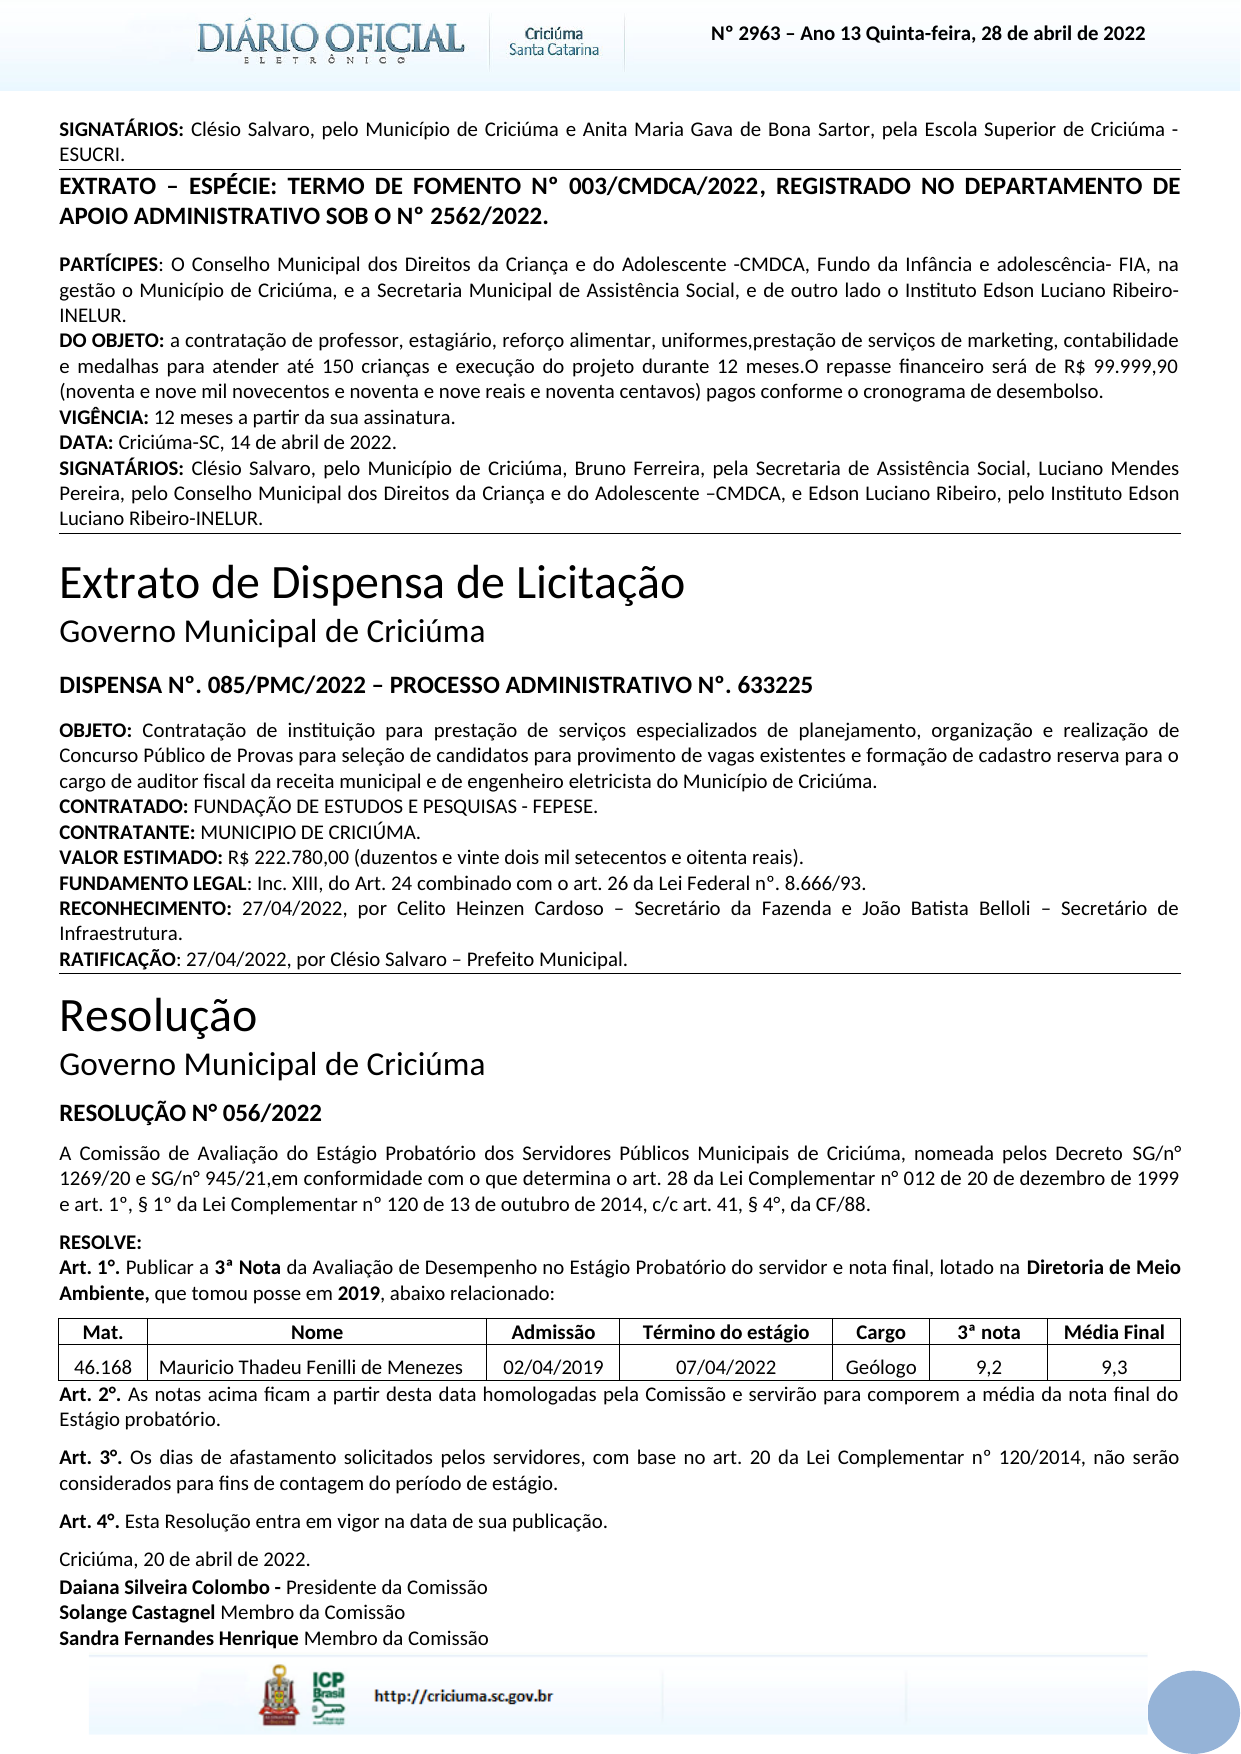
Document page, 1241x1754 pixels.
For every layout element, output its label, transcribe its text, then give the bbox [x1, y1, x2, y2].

text EXTRATO – ESPÉCIE: TERMO DE FOMENTO Nº 003/CMDCA/2022, REGISTRADO NO DEPARTAMENTO DE APOIO ADMINISTRATIVO SOB O Nº 2562/2022. [59, 170, 1181, 231]
text RECONHECIMENTO: 27/04/2022, por Celito Heinzen Cardoso – Secretário da Fazenda e João Batista Belloli – Secretário de Infraestrutura. [59, 895, 1181, 946]
text FUNDAMENTO LEGAL: Inc. XIII, do Art. 24 combinado com o art. 26 da Lei Federal nº. 8.666/93. [59, 870, 1181, 895]
text PARTÍCIPES: O Conselho Municipal dos Direitos da Criança e do Adolescente -CMDCA, Fundo da Infância e adolescência- FIA, na gestão o Município de Criciúma, e a Secretaria Municipal de Assistência Social, e de outro lado o Instituto Edson Luciano Ribeiro-INELUR. [59, 251, 1181, 328]
text Sandra Fernandes Henrique Membro da Comissão [59, 1625, 1181, 1650]
table_header Cargo [833, 1319, 929, 1344]
text Extrato de Dispensa de Licitação [59, 552, 1181, 610]
text Art. 1°. Publicar a 3ª Nota da Avaliação de Desempenho no Estágio Probatório do servidor e nota final, lotado na Diretoria de Meio Ambiente, que tomou posse em 2019, abaixo relacionado: [59, 1254, 1181, 1305]
text VALOR ESTIMADO: R$ 222.780,00 (duzentos e vinte dois mil setecentos e oitenta reais). [59, 844, 1181, 870]
text SIGNATÁRIOS: Clésio Salvaro, pelo Município de Criciúma, Bruno Ferreira, pela Secretaria de Assistência Social, Luciano Mendes Pereira, pelo Conselho Municipal dos Direitos da Criança e do Adolescente –CMDCA, e Edson Luciano Ribeiro, pelo Instituto Edson Luciano Ribeiro-INELUR. [59, 455, 1181, 533]
text Resolução [59, 985, 1181, 1043]
table_header Término do estágio [620, 1319, 832, 1344]
text DISPENSA Nº. 085/PMC/2022 – PROCESSO ADMINISTRATIVO Nº. 633225 [59, 669, 1181, 699]
text RESOLVE: [59, 1229, 1181, 1254]
text RESOLUÇÃO N° 056/2022 [59, 1097, 1181, 1127]
text Governo Municipal de Criciúma [59, 610, 1181, 651]
text RATIFICAÇÃO: 27/04/2022, por Clésio Salvaro – Prefeito Municipal. [59, 946, 1181, 973]
table_header Média Final [1048, 1319, 1180, 1344]
text OBJETO: Contratação de instituição para prestação de serviços especializados de planejamento, organização e realização de Concurso Público de Provas para seleção de candidatos para provimento de vagas existentes e formação de cadastro reserva para o cargo de auditor fiscal da receita municipal e de engenheiro eletricista do Município de Criciúma. [59, 717, 1181, 793]
text CONTRATANTE: MUNICIPIO DE CRICIÚMA. [59, 819, 1181, 844]
text Daiana Silveira Colombo - Presidente da Comissão [59, 1574, 1181, 1599]
text Art. 3°. Os dias de afastamento solicitados pelos servidores, com base no art. 20 da Lei Complementar nº 120/2014, não serão considerados para fins de contagem do período de estágio. [59, 1444, 1181, 1495]
text DATA: Criciúma-SC, 14 de abril de 2022. [59, 429, 1181, 455]
table_header Nome [148, 1319, 486, 1344]
table_cell 9,3 [1048, 1345, 1180, 1380]
table_header 3ª nota [930, 1319, 1047, 1344]
table_cell Mauricio Thadeu Fenilli de Menezes [148, 1345, 486, 1380]
table_cell Geólogo [833, 1345, 929, 1380]
table_cell 02/04/2019 [487, 1345, 619, 1380]
text Solange Castagnel Membro da Comissão [59, 1599, 1181, 1625]
text Art. 2°. As notas acima ficam a partir desta data homologadas pela Comissão e servirão para comporem a média da nota final do Estágio probatório. [59, 1381, 1181, 1432]
table_cell 07/04/2022 [620, 1345, 832, 1380]
text SIGNATÁRIOS: Clésio Salvaro, pelo Município de Criciúma e Anita Maria Gava de Bona Sartor, pela Escola Superior de Criciúma - ESUCRI. [59, 116, 1181, 169]
table_cell 9,2 [930, 1345, 1047, 1380]
text Governo Municipal de Criciúma [59, 1043, 1181, 1084]
table_header Admissão [487, 1319, 619, 1344]
text Art. 4°. Esta Resolução entra em vigor na data de sua publicação. [59, 1508, 1181, 1533]
text Criciúma, 20 de abril de 2022. [59, 1546, 1181, 1571]
text DO OBJETO: a contratação de professor, estagiário, reforço alimentar, uniformes,prestação de serviços de marketing, contabilidade e medalhas para atender até 150 crianças e execução do projeto durante 12 meses.O repasse financeiro será de R$ 99.999,90 (noventa e nove mil novecentos e noventa e nove reais e noventa centavos) pagos conforme o cronograma de desembolso. [59, 328, 1181, 404]
text CONTRATADO: FUNDAÇÃO DE ESTUDOS E PESQUISAS - FEPESE. [59, 793, 1181, 819]
text A Comissão de Avaliação do Estágio Probatório dos Servidores Públicos Municipais de Criciúma, nomeada pelos Decreto SG/n° 1269/20 e SG/n° 945/21,em conformidade com o que determina o art. 28 da Lei Complementar n° 012 de 20 de dezembro de 1999 e art. 1º, § 1º da Lei Complementar nº 120 de 13 de outubro de 2014, c/c art. 41, § 4°, da CF/88. [59, 1140, 1181, 1216]
table_header Mat. [59, 1319, 147, 1344]
table_cell 46.168 [59, 1345, 147, 1380]
text VIGÊNCIA: 12 meses a partir da sua assinatura. [59, 404, 1181, 429]
